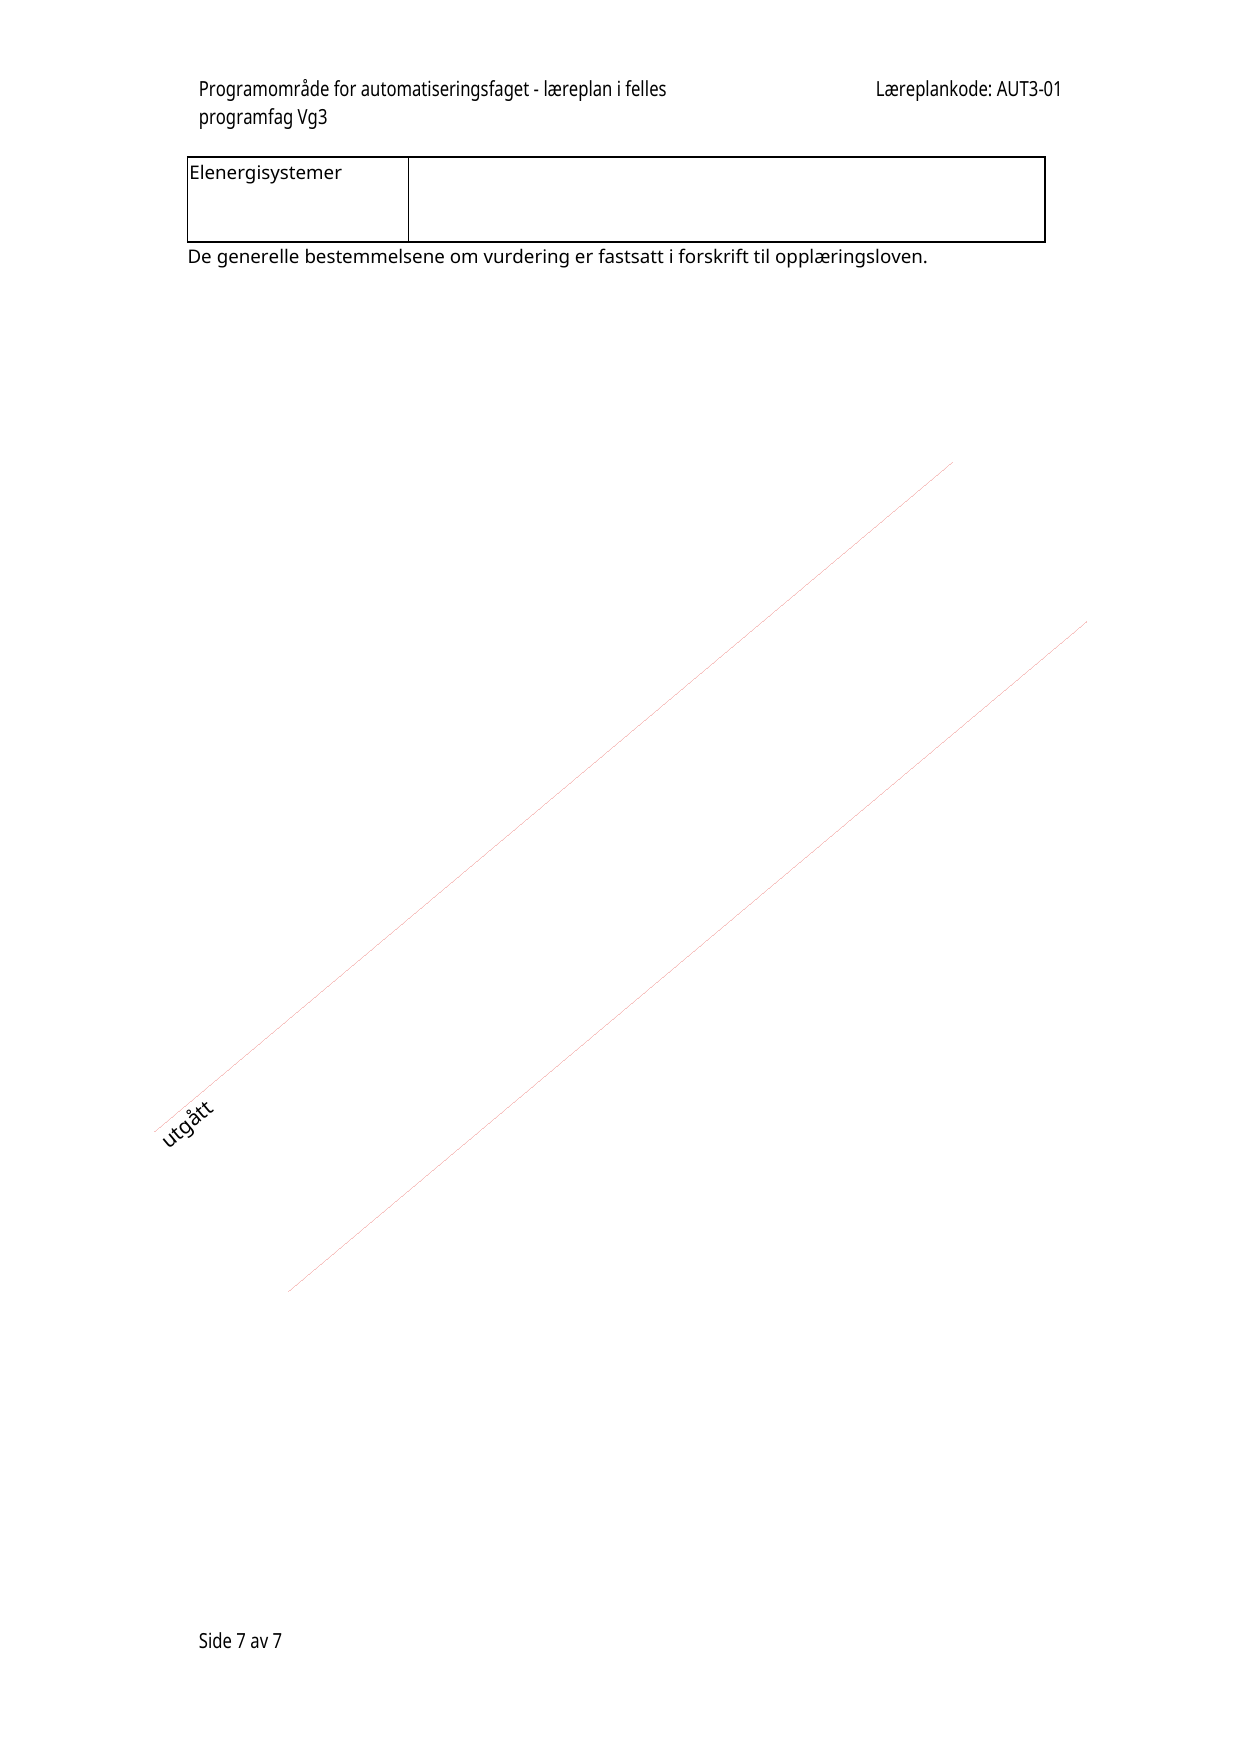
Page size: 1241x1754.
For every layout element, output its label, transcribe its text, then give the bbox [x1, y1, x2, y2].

table_cell Alle skal opp til en tverrfaglig skriftlig eksamen i programfagene. Eksamenen må være bestått før fagprøven kan gjennomføres. Eksamenen utarbeides sentralt og sensureres lokalt. Alle skal opp til fagprøven, som normalt skal gjennomføres over minst seks virkedager. [409, 158, 1044, 241]
text De generelle bestemmelsene om vurdering er fastsatt i forskrift til opplæringsloven. [933, 243, 1053, 268]
